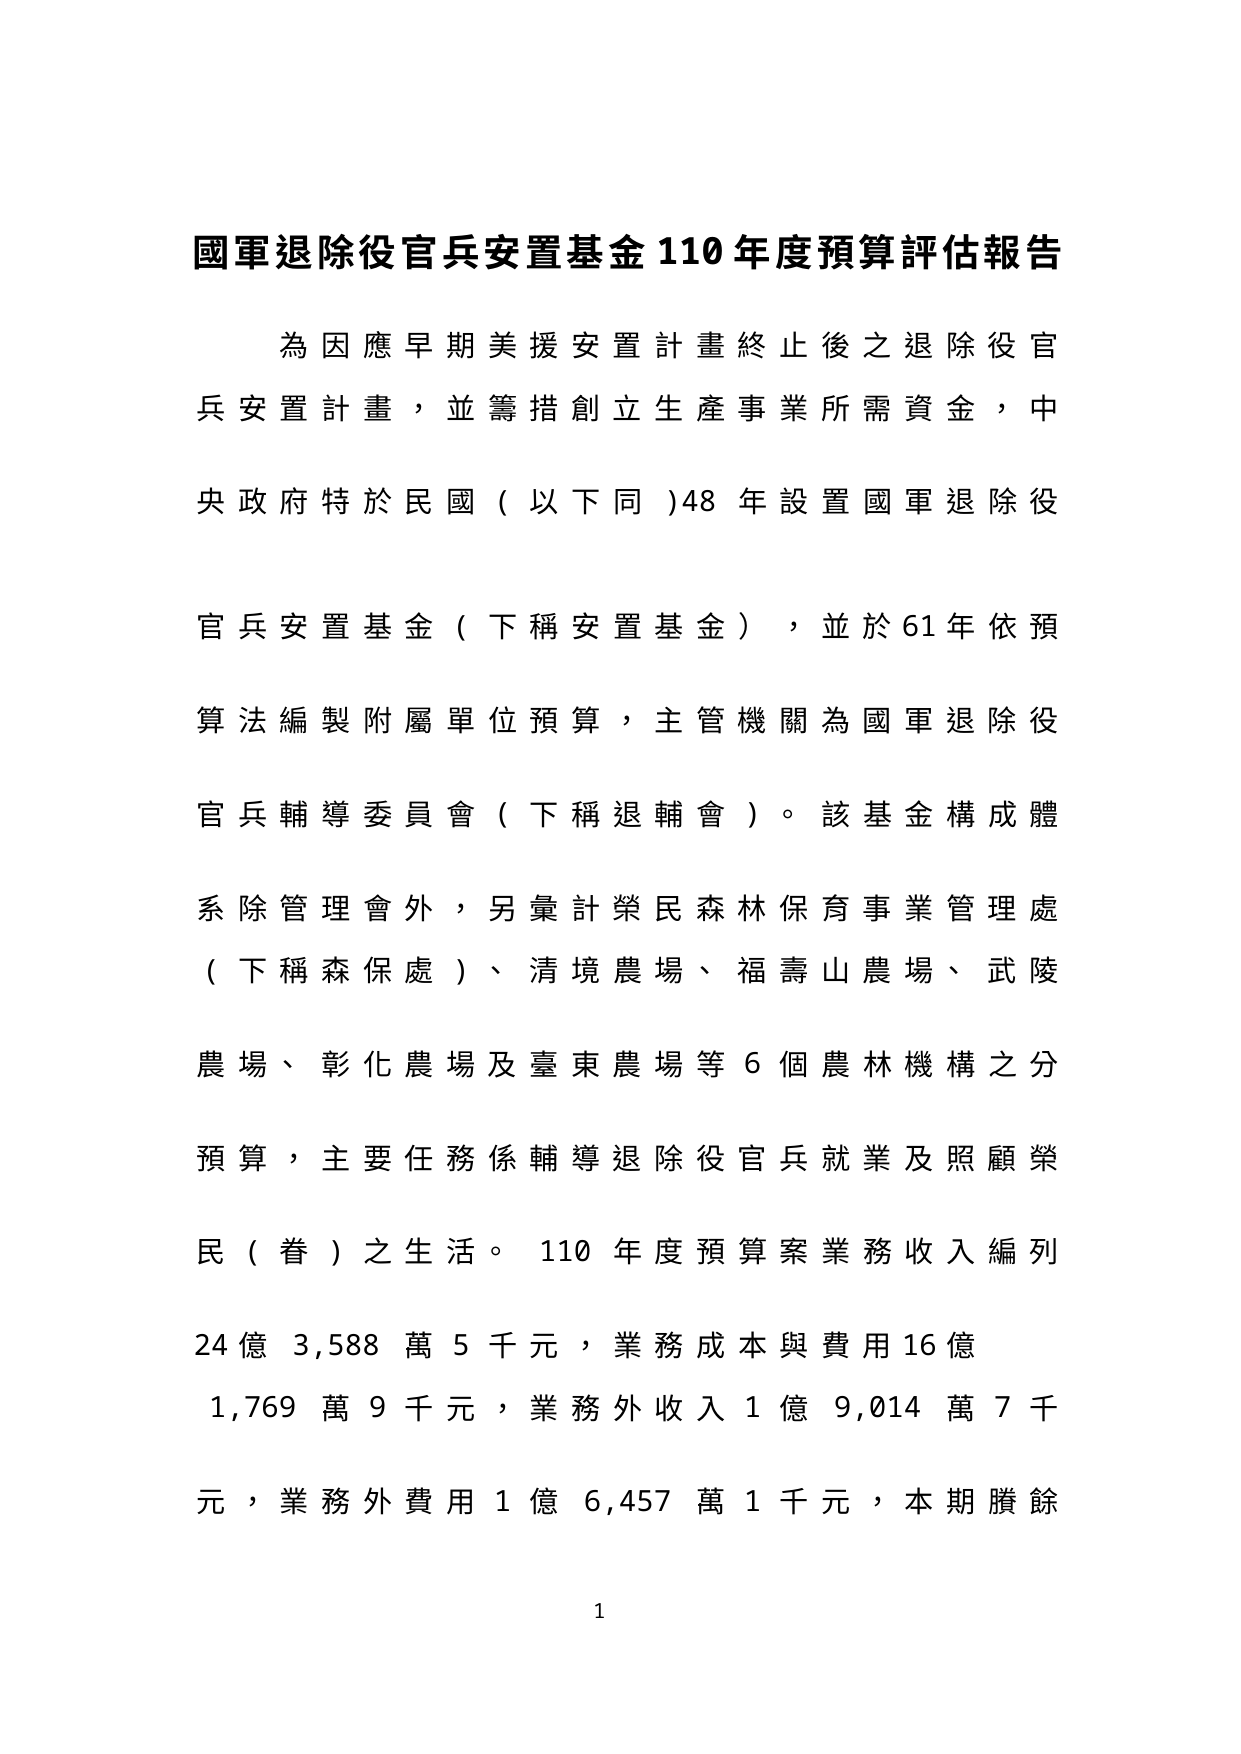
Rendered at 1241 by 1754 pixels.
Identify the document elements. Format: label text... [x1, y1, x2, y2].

text 國軍退除役官兵安置基金110年度預算評估報告 [190, 177, 1065, 302]
text 為因應早期美援安置計畫終止後之退除役官兵安置計畫，並籌措創立生產事業所需資金，中央政府特於民國(以下同)48年設置國軍退除役官兵安置基金(下稱安置基金），並於61年依預算法編製附屬單位預算，主管機關為國軍退除役官兵輔導委員會(下稱退輔會)。該基金構成體系除管理會外，另彙計榮民森林保育事業管理處(下稱森保處)、清境農場、福壽山農場、武陵農場、彰化農場及臺東農場等6個農林機構之分預算，主要任務係輔導退除役官兵就業及照顧榮民(眷)之生活。110年度預算案業務收入編列24億3,588萬5千元，業務成本與費用16億1,769萬9千元，業務外收入1億9,014萬7千元，業務外費用1億6,457萬1千元，本期賸餘 [190, 302, 1065, 1552]
